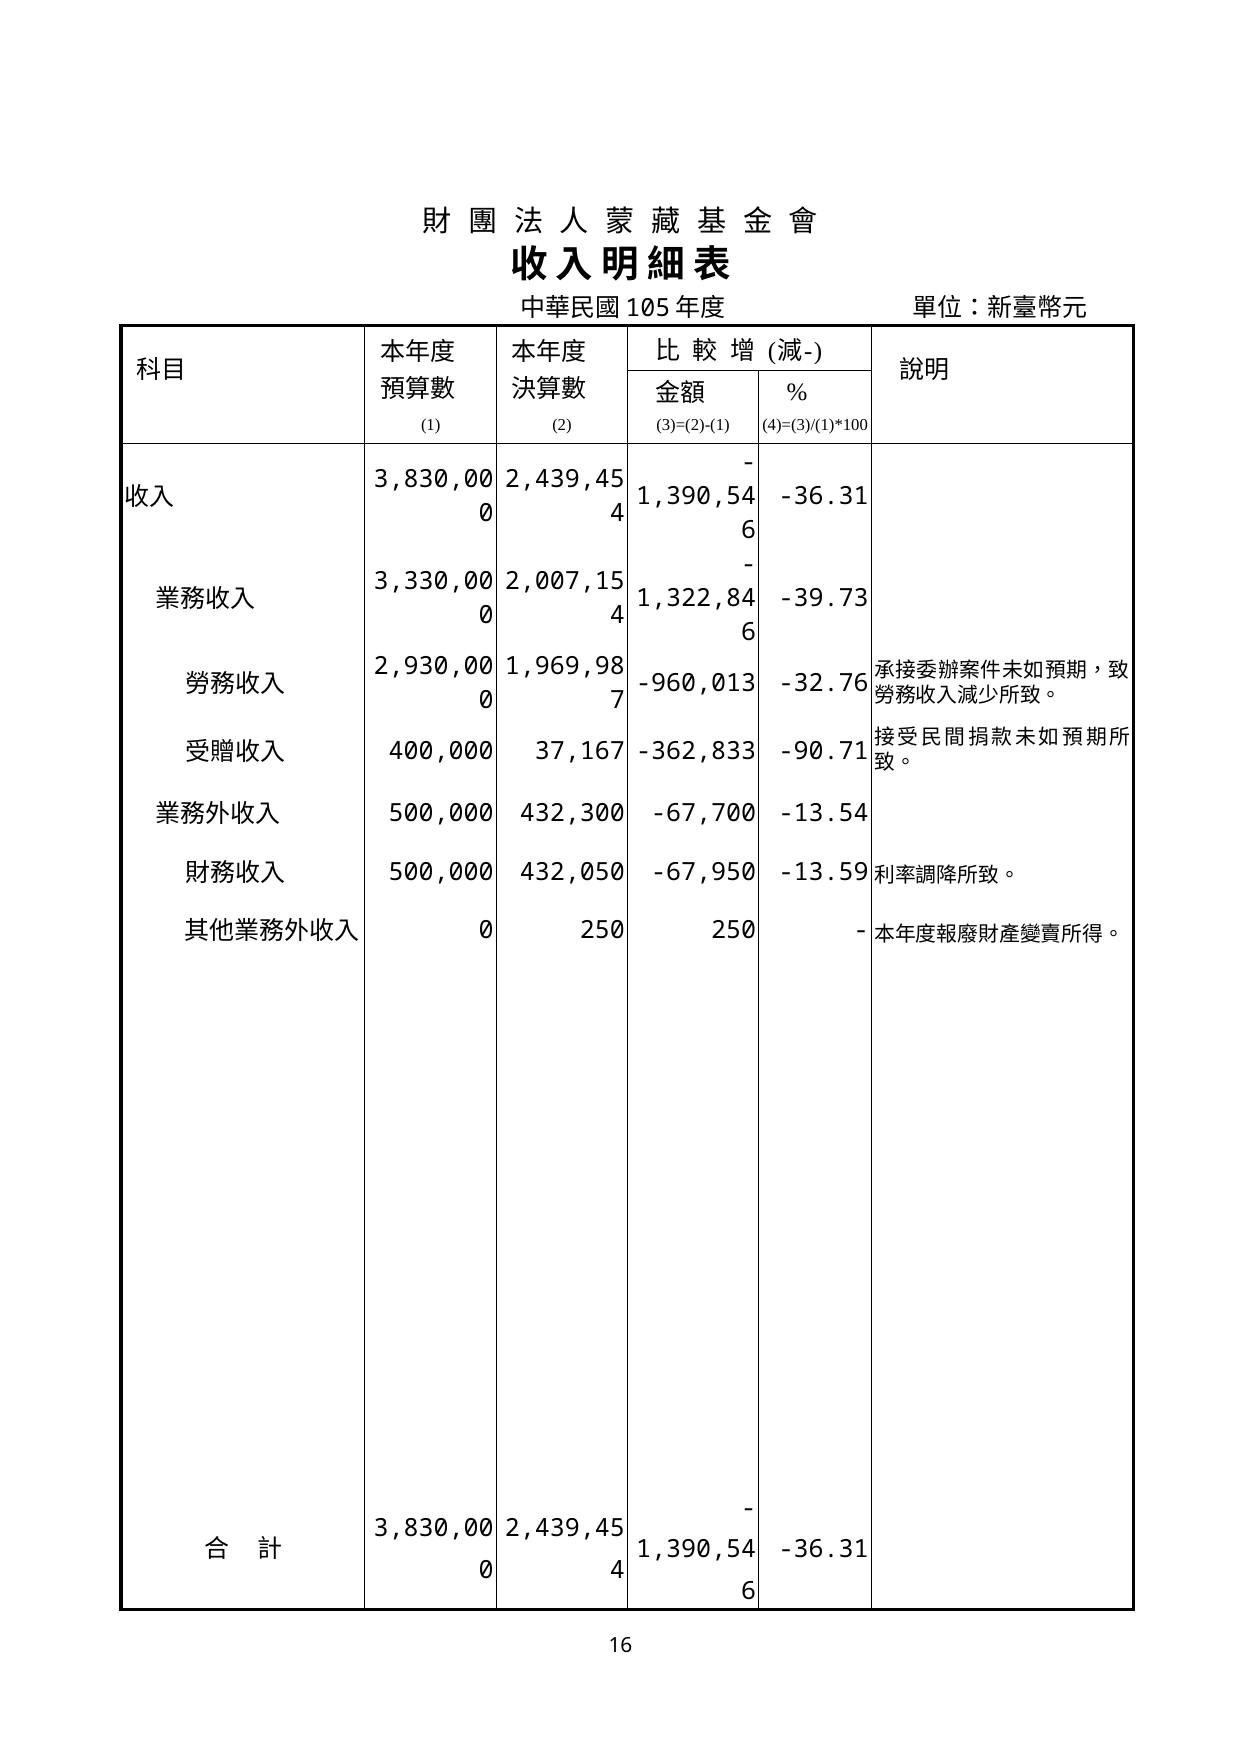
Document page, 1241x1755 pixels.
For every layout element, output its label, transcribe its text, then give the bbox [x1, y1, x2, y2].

table_cell -67,700 [628, 783, 758, 841]
table_cell [123, 1133, 364, 1191]
table_cell [497, 1074, 627, 1133]
table_cell [497, 958, 627, 1016]
table_cell [872, 958, 1132, 1016]
table_cell -39.73 [759, 546, 871, 648]
table_cell [365, 1366, 496, 1424]
table_cell 2,007,154 [497, 546, 627, 648]
table_cell [759, 1133, 871, 1191]
table_cell [759, 1308, 871, 1366]
table_cell -32.76 [759, 648, 871, 716]
table_cell -362,833 [628, 716, 758, 783]
table_cell 業務外收入 [123, 783, 364, 841]
table_cell [123, 1191, 364, 1249]
table_cell 1,969,987 [497, 648, 627, 716]
table_cell 2,439,454 [497, 444, 627, 546]
table_header 本年度 決算數 [497, 327, 627, 409]
table_cell 3,830,000 [365, 444, 496, 546]
table_cell 432,050 [497, 841, 627, 899]
table_cell 本年度報廢財產變賣所得。 [872, 899, 1132, 958]
table_cell 受贈收入 [123, 716, 364, 783]
table_cell [123, 1016, 364, 1074]
table_cell 2,439,454 [497, 1483, 627, 1608]
table_cell [872, 1308, 1132, 1366]
table_cell [365, 1133, 496, 1191]
table_cell [628, 1308, 758, 1366]
table_cell 業務收入 [123, 546, 364, 648]
table_cell 合 計 [123, 1483, 364, 1608]
table_cell 勞務收入 [123, 648, 364, 716]
table_cell [123, 1249, 364, 1308]
table_cell [628, 1191, 758, 1249]
table_cell [365, 1074, 496, 1133]
table_cell 500,000 [365, 783, 496, 841]
table_cell 財務收入 [123, 841, 364, 899]
table_cell -960,013 [628, 648, 758, 716]
table_cell 3,830,000 [365, 1483, 496, 1608]
table_cell [123, 409, 364, 442]
table_cell -67,950 [628, 841, 758, 899]
table_cell [759, 958, 871, 1016]
table_cell -36.31 [759, 444, 871, 546]
table_cell [123, 1366, 364, 1424]
table_cell [365, 1308, 496, 1366]
table_cell 37,167 [497, 716, 627, 783]
table_cell [872, 1424, 1132, 1483]
table_cell [123, 1424, 364, 1483]
table_cell [872, 1016, 1132, 1074]
text 中華民國105年度 單位：新臺幣元 [469, 286, 1112, 324]
table_cell [365, 1424, 496, 1483]
table_cell [497, 1191, 627, 1249]
table_cell [628, 958, 758, 1016]
table_cell 400,000 [365, 716, 496, 783]
table_cell [872, 444, 1132, 546]
table_cell [872, 1366, 1132, 1424]
table_cell [497, 1366, 627, 1424]
table_cell [872, 783, 1132, 841]
table_cell [872, 409, 1132, 442]
table_cell [759, 1191, 871, 1249]
table_cell [872, 1249, 1132, 1308]
table_cell 其他業務外收入 [123, 899, 364, 958]
table_cell [628, 1016, 758, 1074]
table_cell -1,390,546 [628, 444, 758, 546]
table_cell [497, 1308, 627, 1366]
table_cell (3)=(2)-(1) [628, 409, 758, 442]
table_cell -1,322,846 [628, 546, 758, 648]
table_header 本年度 預算數 [365, 327, 496, 409]
table_cell [759, 1074, 871, 1133]
table_cell 金額 [628, 371, 758, 409]
table_cell 250 [497, 899, 627, 958]
table_cell 收入 [123, 444, 364, 546]
table_cell [872, 546, 1132, 648]
table_cell 432,300 [497, 783, 627, 841]
table_cell [497, 1133, 627, 1191]
table_cell [759, 1016, 871, 1074]
table_cell [365, 1191, 496, 1249]
table_cell [123, 1074, 364, 1133]
table_cell -90.71 [759, 716, 871, 783]
table_cell [365, 958, 496, 1016]
table_cell [123, 1308, 364, 1366]
table_cell -36.31 [759, 1483, 871, 1608]
table_cell [759, 1424, 871, 1483]
table_cell 利率調降所致。 [872, 841, 1132, 899]
table_cell [365, 1249, 496, 1308]
table_cell [872, 1483, 1132, 1608]
table_header 比 較 增 (減-) [628, 327, 871, 370]
table_cell 3,330,000 [365, 546, 496, 648]
table_cell (4)=(3)/(1)*100 [759, 409, 871, 442]
table_cell 0 [365, 899, 496, 958]
table_cell [365, 1016, 496, 1074]
table_cell 500,000 [365, 841, 496, 899]
table_cell [628, 1133, 758, 1191]
table_cell (2) [497, 409, 627, 442]
table_cell [628, 1366, 758, 1424]
table_header 說明 [872, 327, 1132, 409]
table_cell [628, 1249, 758, 1308]
table_cell 250 [628, 899, 758, 958]
table_cell -13.59 [759, 841, 871, 899]
table_cell [872, 1133, 1132, 1191]
table_cell - [759, 899, 871, 958]
table_header 科目 [123, 327, 364, 409]
table_cell (1) [365, 409, 496, 442]
table_cell 2,930,000 [365, 648, 496, 716]
table_cell [872, 1074, 1132, 1133]
text 收入明細表 [118, 241, 1122, 286]
table_cell [759, 1249, 871, 1308]
text 財團法人蒙藏基金會 [118, 195, 1122, 241]
table_cell % [759, 371, 871, 409]
table_cell -1,390,546 [628, 1483, 758, 1608]
table_cell -13.54 [759, 783, 871, 841]
table_cell [759, 1366, 871, 1424]
table_cell [628, 1074, 758, 1133]
table_cell [123, 958, 364, 1016]
table_cell 接受民間捐款未如預期所致。 [872, 716, 1132, 783]
table_cell 承接委辦案件未如預期，致勞務收入減少所致。 [872, 648, 1132, 716]
table_cell [628, 1424, 758, 1483]
table_cell [497, 1249, 627, 1308]
table_cell [497, 1424, 627, 1483]
table_cell [872, 1191, 1132, 1249]
table_cell [497, 1016, 627, 1074]
